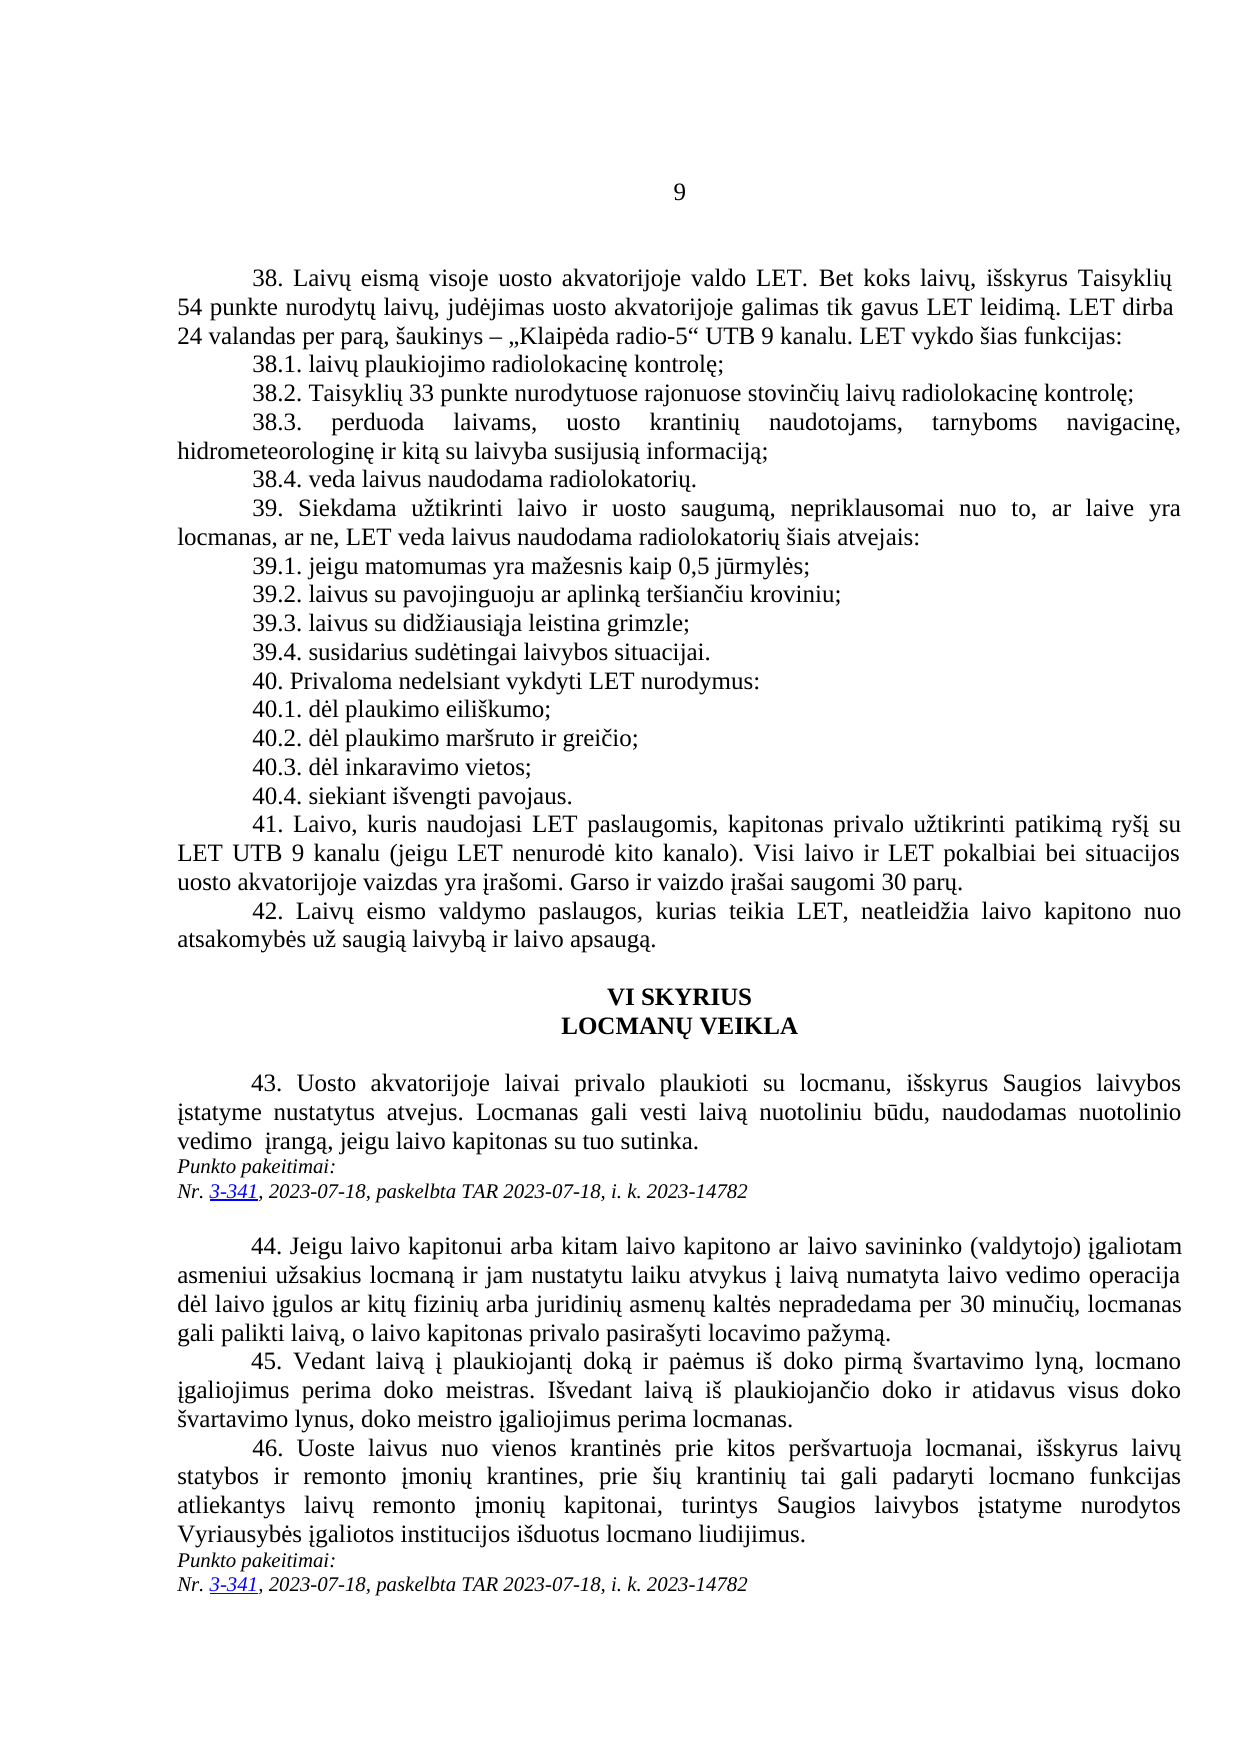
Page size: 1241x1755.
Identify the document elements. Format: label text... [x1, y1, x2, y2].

text 39.4. susidarius sudėtingai laivybos situacijai. [177, 637, 1182, 666]
text Nr. 3-341, 2023-07-18, paskelbta TAR 2023-07-18, i. k. 2023-14782 [177, 1572, 1182, 1596]
text 40.2. dėl plaukimo maršruto ir greičio; [177, 723, 1182, 752]
text 42. Laivų eismo valdymo paslaugos, kurias teikia LET, neatleidžia laivo kapitono nuo atsakomybės už saugią laivybą ir laivo apsaugą. [177, 896, 1182, 953]
text 43. Uosto akvatorijoje laivai privalo plaukioti su locmanu, išskyrus Saugios laivybos įstatyme nustatytus atvejus. Locmanas gali vesti laivą nuotoliniu būdu, naudodamas nuotolinio vedimo įrangą, jeigu laivo kapitonas su tuo sutinka. [177, 1068, 1182, 1154]
text Nr. 3-341, 2023-07-18, paskelbta TAR 2023-07-18, i. k. 2023-14782 [177, 1178, 1182, 1203]
text 46. Uoste laivus nuo vienos krantinės prie kitos peršvartuoja locmanai, išskyrus laivų statybos ir remonto įmonių krantines, prie šių krantinių tai gali padaryti locmano funkcijas atliekantys laivų remonto įmonių kapitonai, turintys Saugios laivybos įstatyme nurodytos Vyriausybės įgaliotos institucijos išduotus locmano liudijimus. [177, 1433, 1182, 1548]
text 38.3. perduoda laivams, uosto krantinių naudotojams, tarnyboms navigacinę, hidrometeorologinę ir kitą su laivyba susijusią informaciją; [177, 407, 1182, 464]
text 38.1. laivų plaukiojimo radiolokacinę kontrolę; [177, 349, 1182, 378]
text LOCMANŲ VEIKLA [177, 1011, 1182, 1039]
text 40. Privaloma nedelsiant vykdyti LET nurodymus: [177, 666, 1182, 694]
text 40.4. siekiant išvengti pavojaus. [177, 781, 1182, 809]
text VI SKYRIUS [177, 982, 1182, 1011]
text 38.2. Taisyklių 33 punkte nurodytuose rajonuose stovinčių laivų radiolokacinę kontrolę; [177, 378, 1182, 407]
text 38.4. veda laivus naudodama radiolokatorių. [177, 464, 1182, 493]
text 40.1. dėl plaukimo eiliškumo; [177, 694, 1182, 723]
text 39.1. jeigu matomumas yra mažesnis kaip 0,5 jūrmylės; [177, 551, 1182, 579]
text Punkto pakeitimai: [177, 1548, 1182, 1572]
text 39.3. laivus su didžiausiąja leistina grimzle; [177, 608, 1182, 637]
text 41. Laivo, kuris naudojasi LET paslaugomis, kapitonas privalo užtikrinti patikimą ryšį su LET UTB 9 kanalu (jeigu LET nenurodė kito kanalo). Visi laivo ir LET pokalbiai bei situacijos uosto akvatorijoje vaizdas yra įrašomi. Garso ir vaizdo įrašai saugomi 30 parų. [177, 809, 1182, 896]
text 44. Jeigu laivo kapitonui arba kitam laivo kapitono ar laivo savininko (valdytojo) įgaliotam asmeniui užsakius locmaną ir jam nustatytu laiku atvykus į laivą numatyta laivo vedimo operacija dėl laivo įgulos ar kitų fizinių arba juridinių asmenų kaltės nepradedama per 30 minučių, locmanas gali palikti laivą, o laivo kapitonas privalo pasirašyti locavimo pažymą. [177, 1231, 1182, 1346]
text 39.2. laivus su pavojinguoju ar aplinką teršiančiu kroviniu; [177, 579, 1182, 608]
text Punkto pakeitimai: [177, 1154, 1182, 1178]
text 45. Vedant laivą į plaukiojantį doką ir paėmus iš doko pirmą švartavimo lyną, locmano įgaliojimus perima doko meistras. Išvedant laivą iš plaukiojančio doko ir atidavus visus doko švartavimo lynus, doko meistro įgaliojimus perima locmanas. [177, 1346, 1182, 1433]
text 40.3. dėl inkaravimo vietos; [177, 752, 1182, 781]
text 39. Siekdama užtikrinti laivo ir uosto saugumą, nepriklausomai nuo to, ar laive yra locmanas, ar ne, LET veda laivus naudodama radiolokatorių šiais atvejais: [177, 493, 1182, 551]
text 38. Laivų eismą visoje uosto akvatorijoje valdo LET. Bet koks laivų, išskyrus Taisyklių 54 punkte nurodytų laivų, judėjimas uosto akvatorijoje galimas tik gavus LET leidimą. LET dirba 24 valandas per parą, šaukinys – „Klaipėda radio-5“ UTB 9 kanalu. LET vykdo šias funkcijas: [177, 263, 1182, 349]
